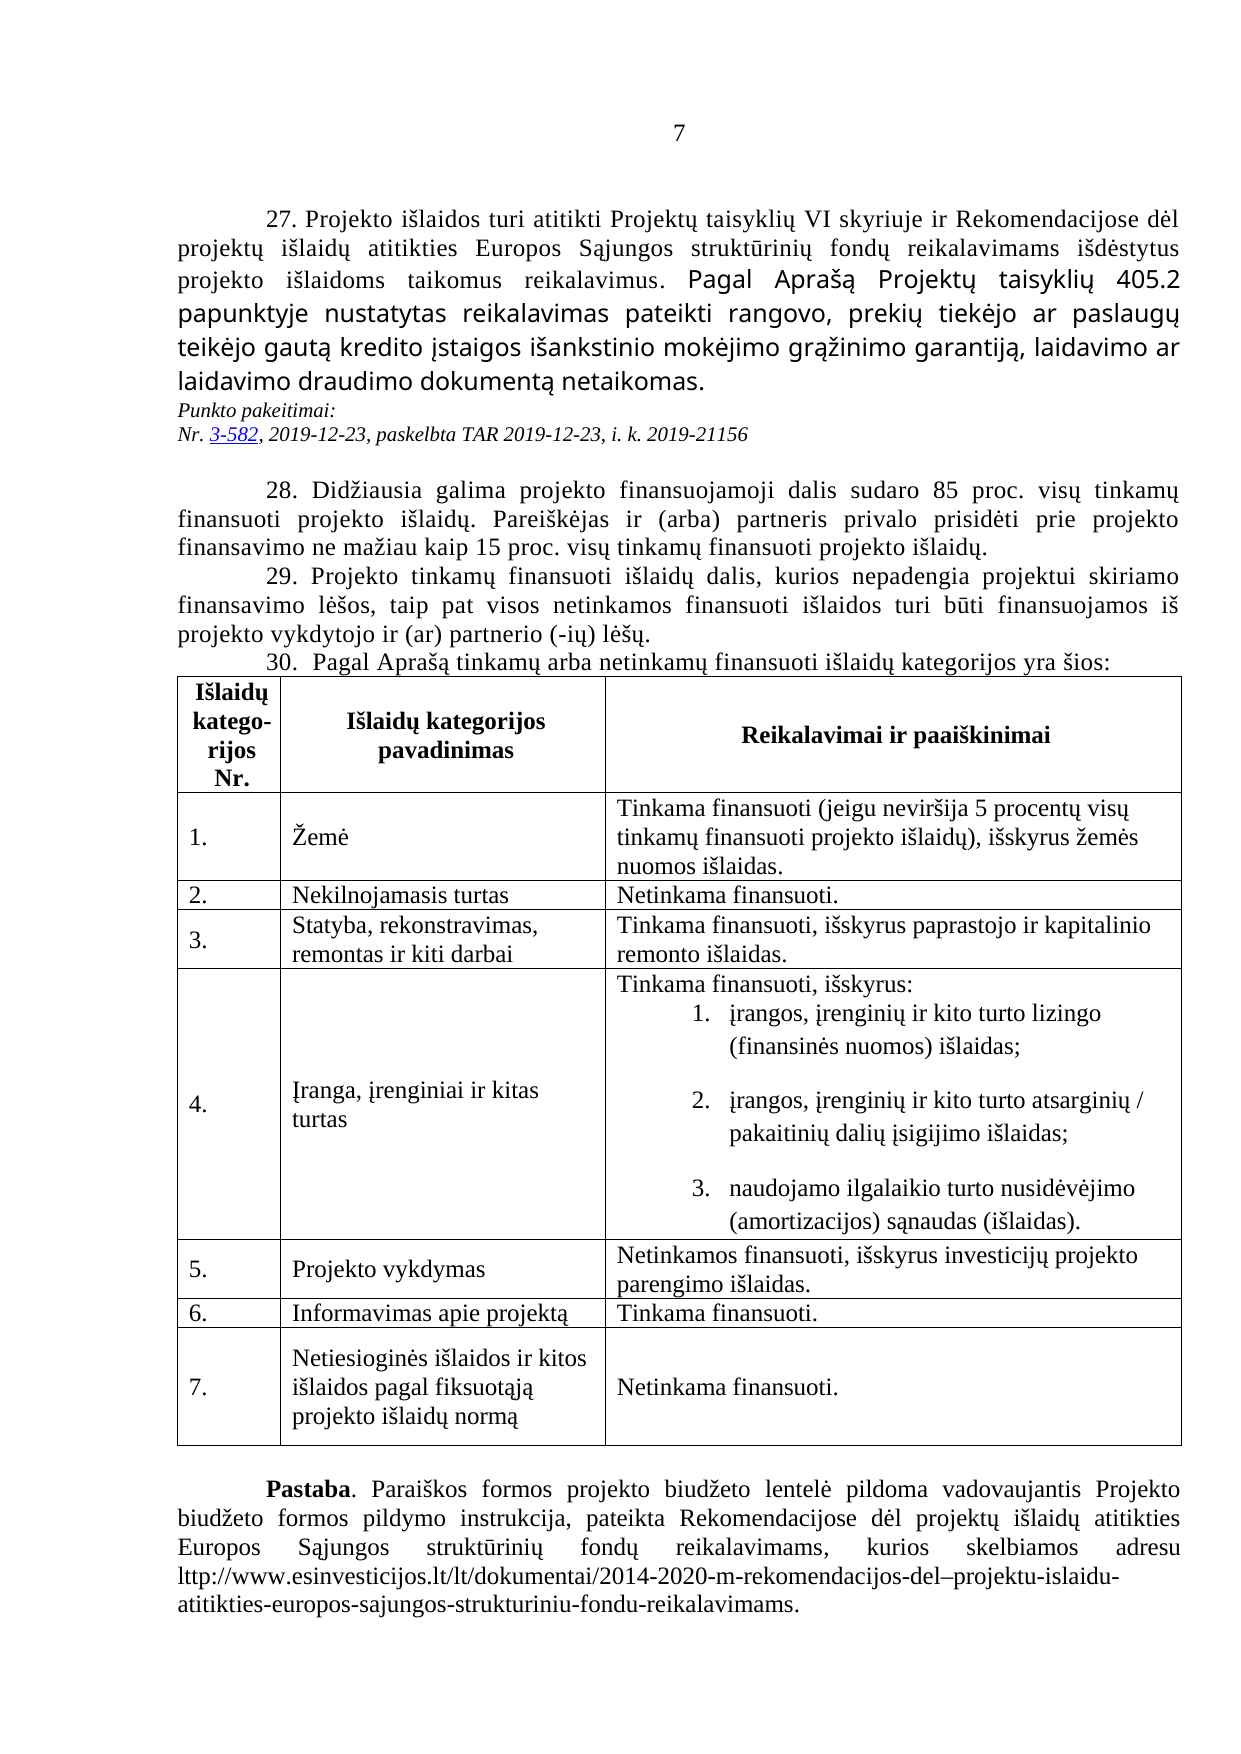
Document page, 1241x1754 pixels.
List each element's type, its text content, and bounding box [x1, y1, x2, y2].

text 29. Projekto tinkamų finansuoti išlaidų dalis, kurios nepadengia projektui skiriamo finansavimo lėšos, taip pat visos netinkamos finansuoti išlaidos turi būti finansuojamos iš projekto vykdytojo ir (ar) partnerio (-ių) lėšų. [177, 561, 1181, 647]
table_cell Netinkamos finansuoti, išskyrus investicijų projekto parengimo išlaidas. [606, 1240, 1181, 1297]
table_header Reikalavimai ir paaiškinimai [606, 677, 1181, 792]
table_cell Nekilnojamasis turtas [281, 881, 605, 909]
table_cell Tinkama finansuoti. [606, 1299, 1181, 1327]
table_cell Įranga, įrenginiai ir kitas turtas [281, 969, 605, 1239]
table_cell 6. [178, 1299, 280, 1327]
table_cell Žemė [281, 793, 605, 879]
table_cell Tinkama finansuoti, išskyrus paprastojo ir kapitalinio remonto išlaidas. [606, 910, 1181, 968]
text 27. Projekto išlaidos turi atitikti Projektų taisyklių VI skyriuje ir Rekomendacijose dėl projektų išlaidų atitikties Europos Sąjungos struktūrinių fondų reikalavimams išdėstytus projekto išlaidoms taikomus reikalavimus. Pagal Aprašą Projektų taisyklių 405.2 papunktyje nustatytas reikalavimas pateikti rangovo, prekių tiekėjo ar paslaugų teikėjo gautą kredito įstaigos išankstinio mokėjimo grąžinimo garantiją, laidavimo ar laidavimo draudimo dokumentą netaikomas. [177, 204, 1181, 398]
table_cell 4. [178, 969, 280, 1239]
table_cell Tinkama finansuoti, išskyrus: 1. įrangos, įrenginių ir kito turto lizingo (finansinės nuomos) išlaidas; 2. įrangos, įrenginių ir kito turto atsarginių / pakaitinių dalių įsigijimo išlaidas; 3. naudojamo ilgalaikio turto nusidėvėjimo (amortizacijos) sąnaudas (išlaidas). [606, 969, 1181, 1239]
table_cell Netiesioginės išlaidos ir kitos išlaidos pagal fiksuotąją projekto išlaidų normą [281, 1328, 605, 1445]
table_cell 3. [178, 910, 280, 968]
table_cell Statyba, rekonstravimas, remontas ir kiti darbai [281, 910, 605, 968]
table_cell 5. [178, 1240, 280, 1297]
table_cell Netinkama finansuoti. [606, 881, 1181, 909]
table_cell Netinkama finansuoti. [606, 1328, 1181, 1445]
table_cell 7. [178, 1328, 280, 1445]
text 30. Pagal Aprašą tinkamų arba netinkamų finansuoti išlaidų kategorijos yra šios: [177, 647, 1181, 676]
table_header Išlaidų katego-rijos Nr. [178, 677, 280, 792]
text Nr. 3-582, 2019-12-23, paskelbta TAR 2019-12-23, i. k. 2019-21156 [177, 422, 1181, 446]
table_cell Projekto vykdymas [281, 1240, 605, 1297]
table_cell Tinkama finansuoti (jeigu neviršija 5 procentų visų tinkamų finansuoti projekto išlaidų), išskyrus žemės nuomos išlaidas. [606, 793, 1181, 879]
table_cell Informavimas apie projektą [281, 1299, 605, 1327]
text 28. Didžiausia galima projekto finansuojamoji dalis sudaro 85 proc. visų tinkamų finansuoti projekto išlaidų. Pareiškėjas ir (arba) partneris privalo prisidėti prie projekto finansavimo ne mažiau kaip 15 proc. visų tinkamų finansuoti projekto išlaidų. [177, 475, 1181, 561]
table_header Išlaidų kategorijos pavadinimas [281, 677, 605, 792]
text Pastaba. Paraiškos formos projekto biudžeto lentelė pildoma vadovaujantis Projekto biudžeto formos pildymo instrukcija, pateikta Rekomendacijose dėl projektų išlaidų atitikties Europos Sąjungos struktūrinių fondų reikalavimams, kurios skelbiamos adresu lttp://www.esinvesticijos.lt/lt/dokumentai/2014-2020-m-rekomendacijos-del–projektu-islaidu-atitikties-europos-sajungos-strukturiniu-fondu-reikalavimams. [177, 1474, 1181, 1618]
text Punkto pakeitimai: [177, 398, 1181, 422]
table_cell 2. [178, 881, 280, 909]
table_cell 1. [178, 793, 280, 879]
